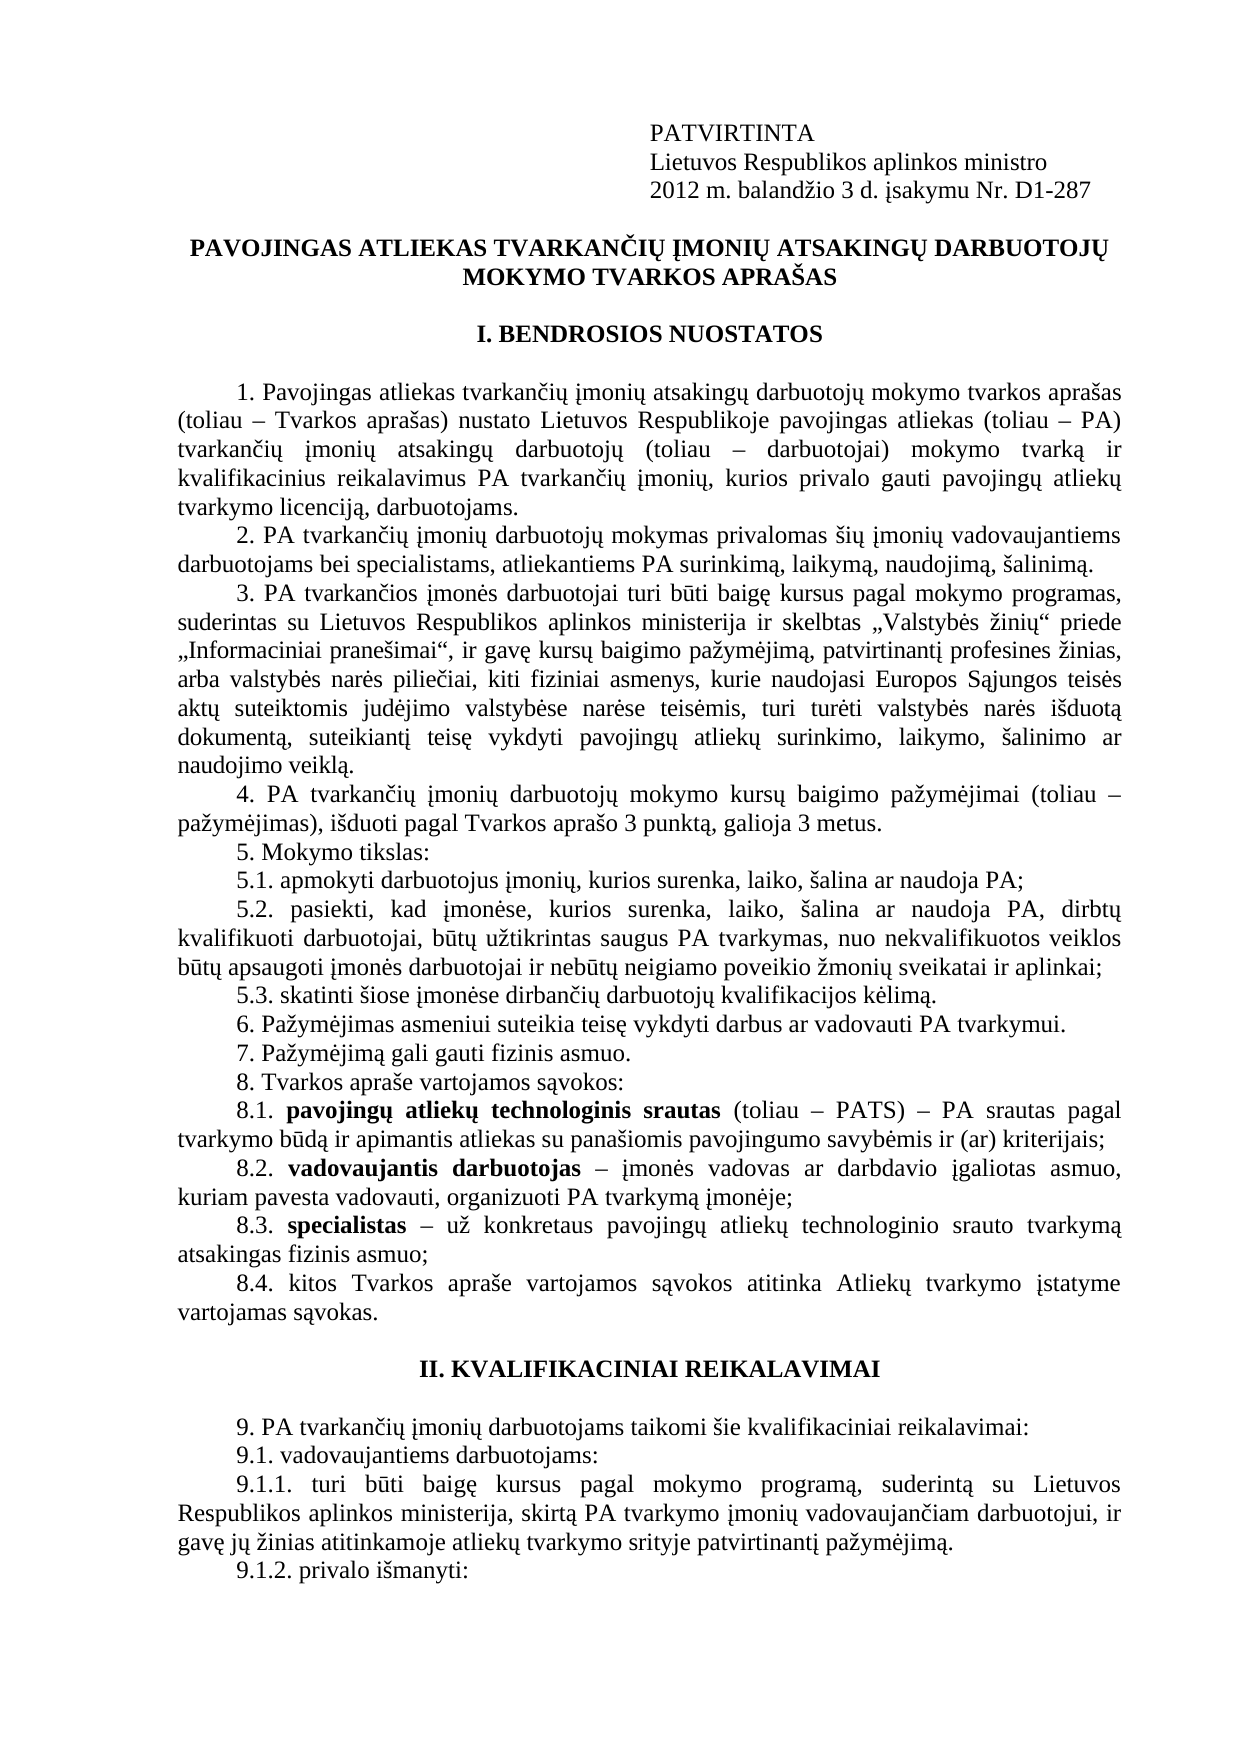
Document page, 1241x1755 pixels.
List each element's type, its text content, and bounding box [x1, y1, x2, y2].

text 8.1. pavojingų atliekų technologinis srautas (toliau – PATS) – PA srautas pagal tvarkymo būdą ir apimantis atliekas su panašiomis pavojingumo savybėmis ir (ar) kriterijais; [177, 1096, 1122, 1153]
text 5.2. pasiekti, kad įmonėse, kurios surenka, laiko, šalina ar naudoja PA, dirbtų kvalifikuoti darbuotojai, būtų užtikrintas saugus PA tvarkymas, nuo nekvalifikuotos veiklos būtų apsaugoti įmonės darbuotojai ir nebūtų neigiamo poveikio žmonių sveikatai ir aplinkai; [177, 894, 1122, 981]
text 9.1.2. privalo išmanyti: [177, 1556, 1122, 1584]
text PATVIRTINTA [649, 118, 1122, 147]
text 8.2. vadovaujantis darbuotojas – įmonės vadovas ar darbdavio įgaliotas asmuo, kuriam pavesta vadovauti, organizuoti PA tvarkymą įmonėje; [177, 1153, 1122, 1211]
text 6. Pažymėjimas asmeniui suteikia teisę vykdyti darbus ar vadovauti PA tvarkymui. [177, 1009, 1122, 1038]
text 4. PA tvarkančių įmonių darbuotojų mokymo kursų baigimo pažymėjimai (toliau – pažymėjimas), išduoti pagal Tvarkos aprašo 3 punktą, galioja 3 metus. [177, 779, 1122, 837]
text 8.3. specialistas – už konkretaus pavojingų atliekų technologinio srauto tvarkymą atsakingas fizinis asmuo; [177, 1211, 1122, 1268]
text 5.3. skatinti šiose įmonėse dirbančių darbuotojų kvalifikacijos kėlimą. [177, 981, 1122, 1009]
text 5.1. apmokyti darbuotojus įmonių, kurios surenka, laiko, šalina ar naudoja PA; [177, 866, 1122, 894]
text Lietuvos Respublikos aplinkos ministro [649, 147, 1122, 176]
text II. KVALIFIKACINIAI REIKALAVIMAI [177, 1354, 1122, 1383]
text 9. PA tvarkančių įmonių darbuotojams taikomi šie kvalifikaciniai reikalavimai: [177, 1412, 1122, 1441]
text 2. PA tvarkančių įmonių darbuotojų mokymas privalomas šių įmonių vadovaujantiems darbuotojams bei specialistams, atliekantiems PA surinkimą, laikymą, naudojimą, šalinimą. [177, 521, 1122, 578]
text 7. Pažymėjimą gali gauti fizinis asmuo. [177, 1038, 1122, 1067]
text I. BENDROSIOS NUOSTATOS [177, 319, 1122, 348]
text PAVOJINGAS ATLIEKAS TVARKANČIŲ ĮMONIŲ ATSAKINGŲ DARBUOTOJŲ MOKYMO TVARKOS APRAŠAS [177, 233, 1122, 291]
text 2012 m. balandžio 3 d. įsakymu Nr. D1-287 [649, 176, 1122, 204]
text 8. Tvarkos apraše vartojamos sąvokos: [177, 1067, 1122, 1096]
text 3. PA tvarkančios įmonės darbuotojai turi būti baigę kursus pagal mokymo programas, suderintas su Lietuvos Respublikos aplinkos ministerija ir skelbtas „Valstybės žinių“ priede „Informaciniai pranešimai“, ir gavę kursų baigimo pažymėjimą, patvirtinantį profesines žinias, arba valstybės narės piliečiai, kiti fiziniai asmenys, kurie naudojasi Europos Sąjungos teisės aktų suteiktomis judėjimo valstybėse narėse teisėmis, turi turėti valstybės narės išduotą dokumentą, suteikiantį teisę vykdyti pavojingų atliekų surinkimo, laikymo, šalinimo ar naudojimo veiklą. [177, 578, 1122, 779]
text 5. Mokymo tikslas: [177, 837, 1122, 866]
text 9.1.1. turi būti baigę kursus pagal mokymo programą, suderintą su Lietuvos Respublikos aplinkos ministerija, skirtą PA tvarkymo įmonių vadovaujančiam darbuotojui, ir gavę jų žinias atitinkamoje atliekų tvarkymo srityje patvirtinantį pažymėjimą. [177, 1469, 1122, 1556]
text 8.4. kitos Tvarkos apraše vartojamos sąvokos atitinka Atliekų tvarkymo įstatyme vartojamas sąvokas. [177, 1268, 1122, 1326]
text 1. Pavojingas atliekas tvarkančių įmonių atsakingų darbuotojų mokymo tvarkos aprašas (toliau – Tvarkos aprašas) nustato Lietuvos Respublikoje pavojingas atliekas (toliau – PA) tvarkančių įmonių atsakingų darbuotojų (toliau – darbuotojai) mokymo tvarką ir kvalifikacinius reikalavimus PA tvarkančių įmonių, kurios privalo gauti pavojingų atliekų tvarkymo licenciją, darbuotojams. [177, 377, 1122, 521]
text 9.1. vadovaujantiems darbuotojams: [177, 1441, 1122, 1469]
